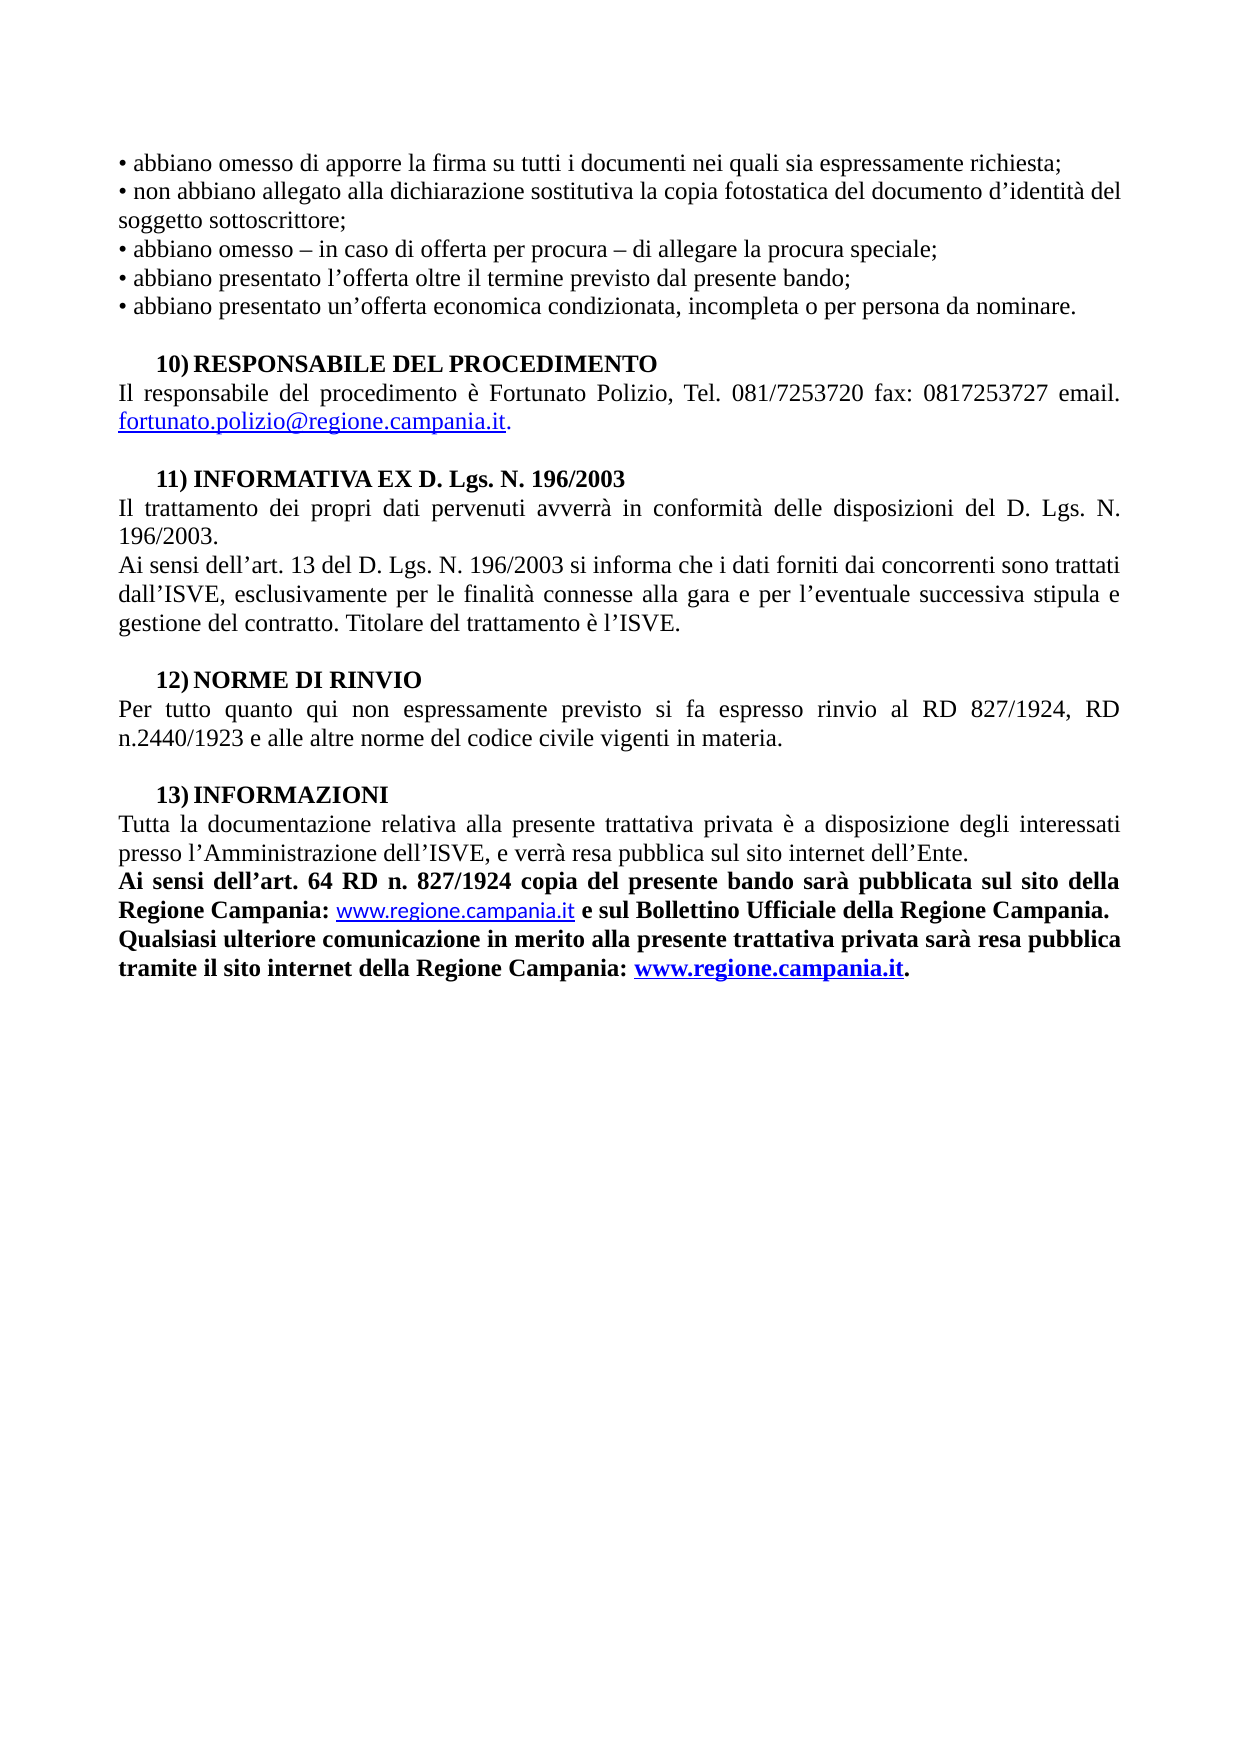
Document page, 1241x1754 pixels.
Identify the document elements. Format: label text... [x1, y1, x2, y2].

text • abbiano presentato un’offerta economica condizionata, incompleta o per persona da nominare. [118, 291, 1122, 320]
text Il responsabile del procedimento è Fortunato Polizio, Tel. 081/7253720 fax: 0817253727 email. fortunato.polizio@regione.campania.it. [118, 378, 1122, 435]
text • abbiano omesso – in caso di offerta per procura – di allegare la procura speciale; [118, 234, 1122, 263]
text Ai sensi dell’art. 64 RD n. 827/1924 copia del presente bando sarà pubblicata sul sito della Regione Campania: www.regione.campania.it e sul Bollettino Ufficiale della Regione Campania. [118, 866, 1122, 924]
text • non abbiano allegato alla dichiarazione sostitutiva la copia fotostatica del documento d’identità del soggetto sottoscrittore; [118, 176, 1122, 234]
text Ai sensi dell’art. 13 del D. Lgs. N. 196/2003 si informa che i dati forniti dai concorrenti sono trattati dall’ISVE, esclusivamente per le finalità connesse alla gara e per l’eventuale successiva stipula e gestione del contratto. Titolare del trattamento è l’ISVE. [118, 550, 1122, 636]
text Qualsiasi ulteriore comunicazione in merito alla presente trattativa privata sarà resa pubblica tramite il sito internet della Regione Campania: www.regione.campania.it. [118, 924, 1122, 982]
text • abbiano omesso di apporre la firma su tutti i documenti nei quali sia espressamente richiesta; [118, 148, 1122, 176]
text Per tutto quanto qui non espressamente previsto si fa espresso rinvio al RD 827/1924, RD n.2440/1923 e alle altre norme del codice civile vigenti in materia. [118, 694, 1122, 751]
list RESPONSABILE DEL PROCEDIMENTO [156, 349, 1122, 378]
list INFORMATIVA EX D. Lgs. N. 196/2003 [156, 464, 1122, 493]
text Il trattamento dei propri dati pervenuti avverrà in conformità delle disposizioni del D. Lgs. N. 196/2003. [118, 493, 1122, 550]
list INFORMAZIONI [156, 780, 1122, 809]
text Tutta la documentazione relativa alla presente trattativa privata è a disposizione degli interessati presso l’Amministrazione dell’ISVE, e verrà resa pubblica sul sito internet dell’Ente. [118, 809, 1122, 866]
text • abbiano presentato l’offerta oltre il termine previsto dal presente bando; [118, 263, 1122, 291]
list NORME DI RINVIO [156, 665, 1122, 694]
